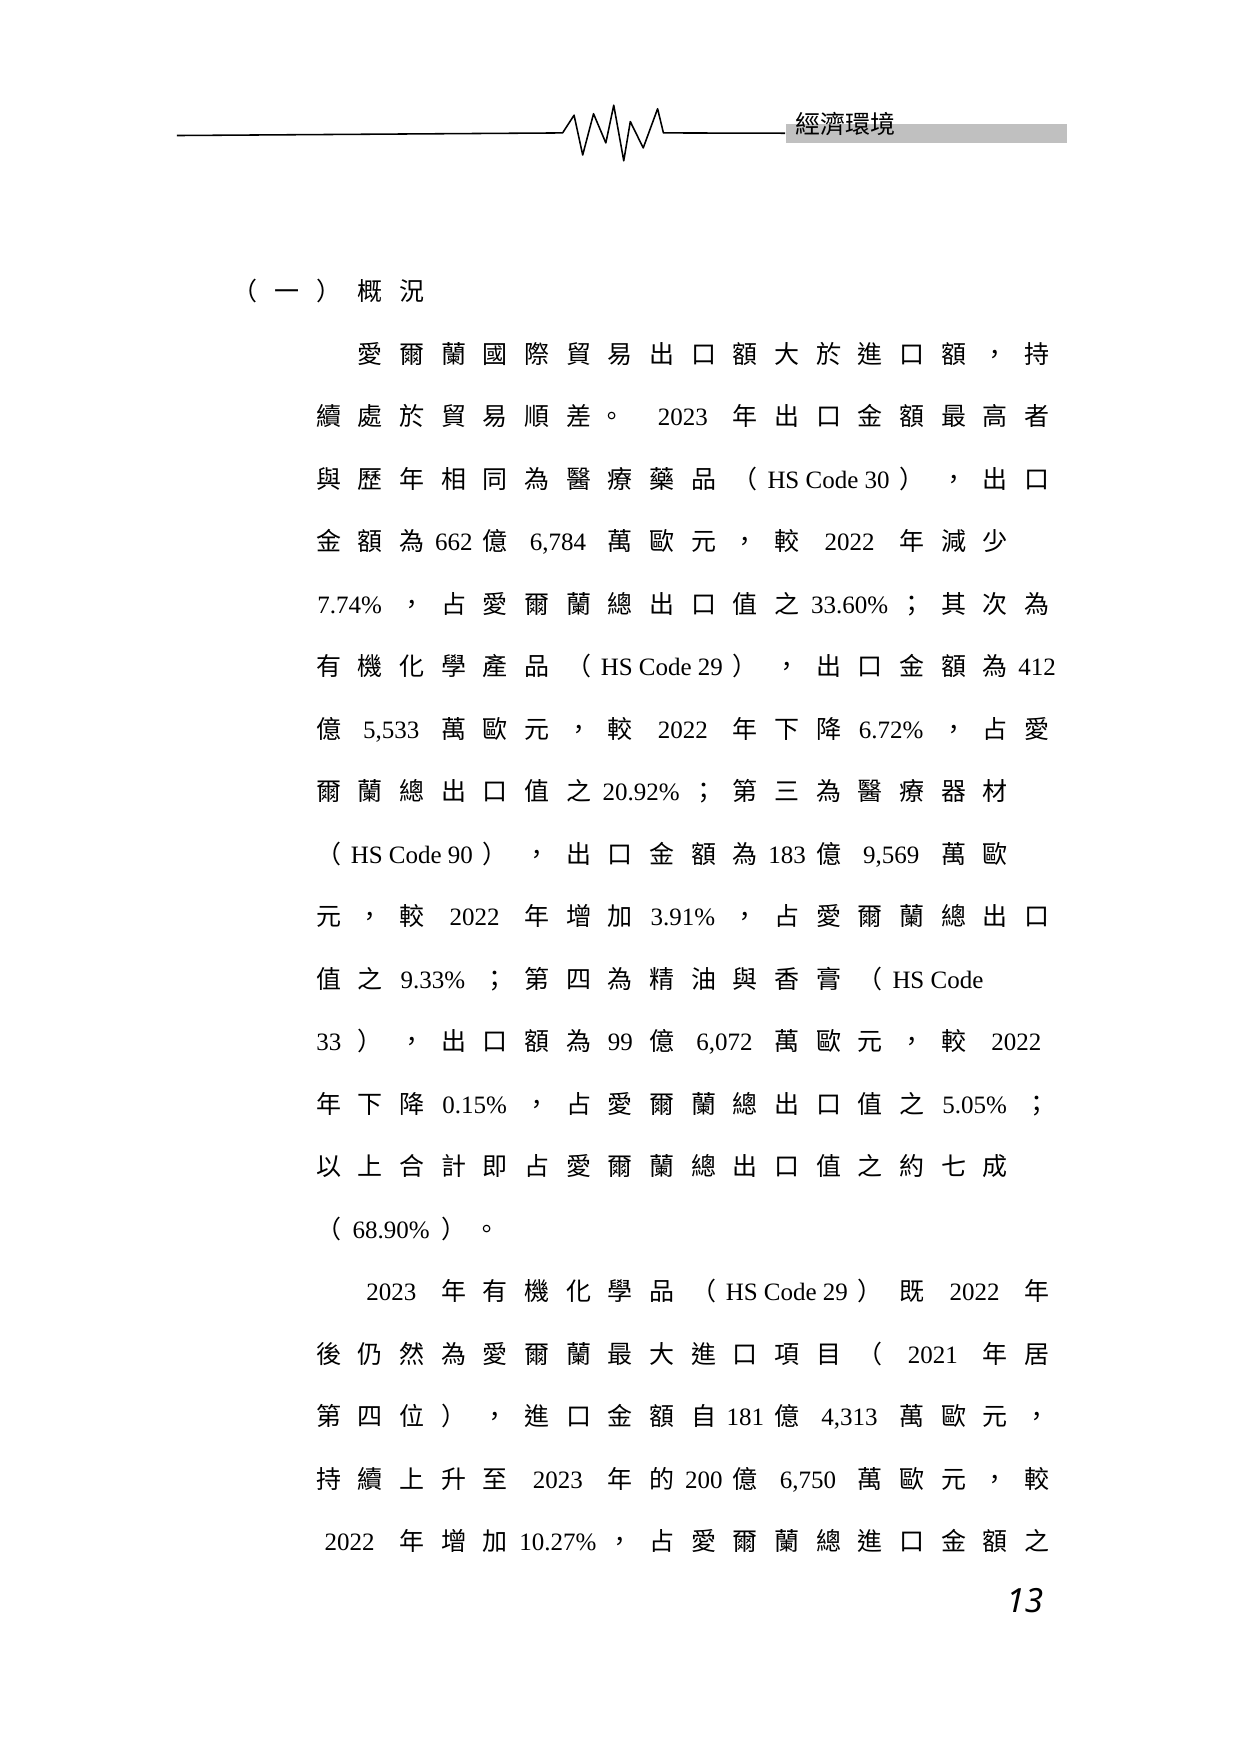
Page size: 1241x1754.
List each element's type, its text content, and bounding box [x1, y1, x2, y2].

text 2023年有機化學品（HS Code 29）既2022年後仍然為愛爾蘭最大進口項目（2021年居第四位），進口金額自181億4,313萬歐元，持續上升至2023年的200億6,750萬歐元，較2022年增加10.27%，占愛爾蘭總進口金額之 [281, 1250, 1058, 1563]
text （一）概況 [207, 250, 1058, 313]
text 愛爾蘭國際貿易出口額大於進口額，持續處於貿易順差。2023年出口金額最高者與歷年相同為醫療藥品（HS Code 30），出口金額為662億6,784萬歐元，較2022年減少7.74%，占愛爾蘭總出口值之33.60%；其次為有機化學產品（HS Code 29），出口金額為412億5,533萬歐元，較2022年下降6.72%，占愛爾蘭總出口值之20.92%；第三為醫療器材（HS Code 90），出口金額為183億9,569萬歐元，較2022年增加3.91%，占愛爾蘭總出口值之9.33%；第四為精油與香膏（HS Code 33），出口額為99億6,072萬歐元，較2022年下降0.15%，占愛爾蘭總出口值之5.05%；以上合計即占愛爾蘭總出口值之約七成（68.90%）。 [281, 313, 1058, 1250]
